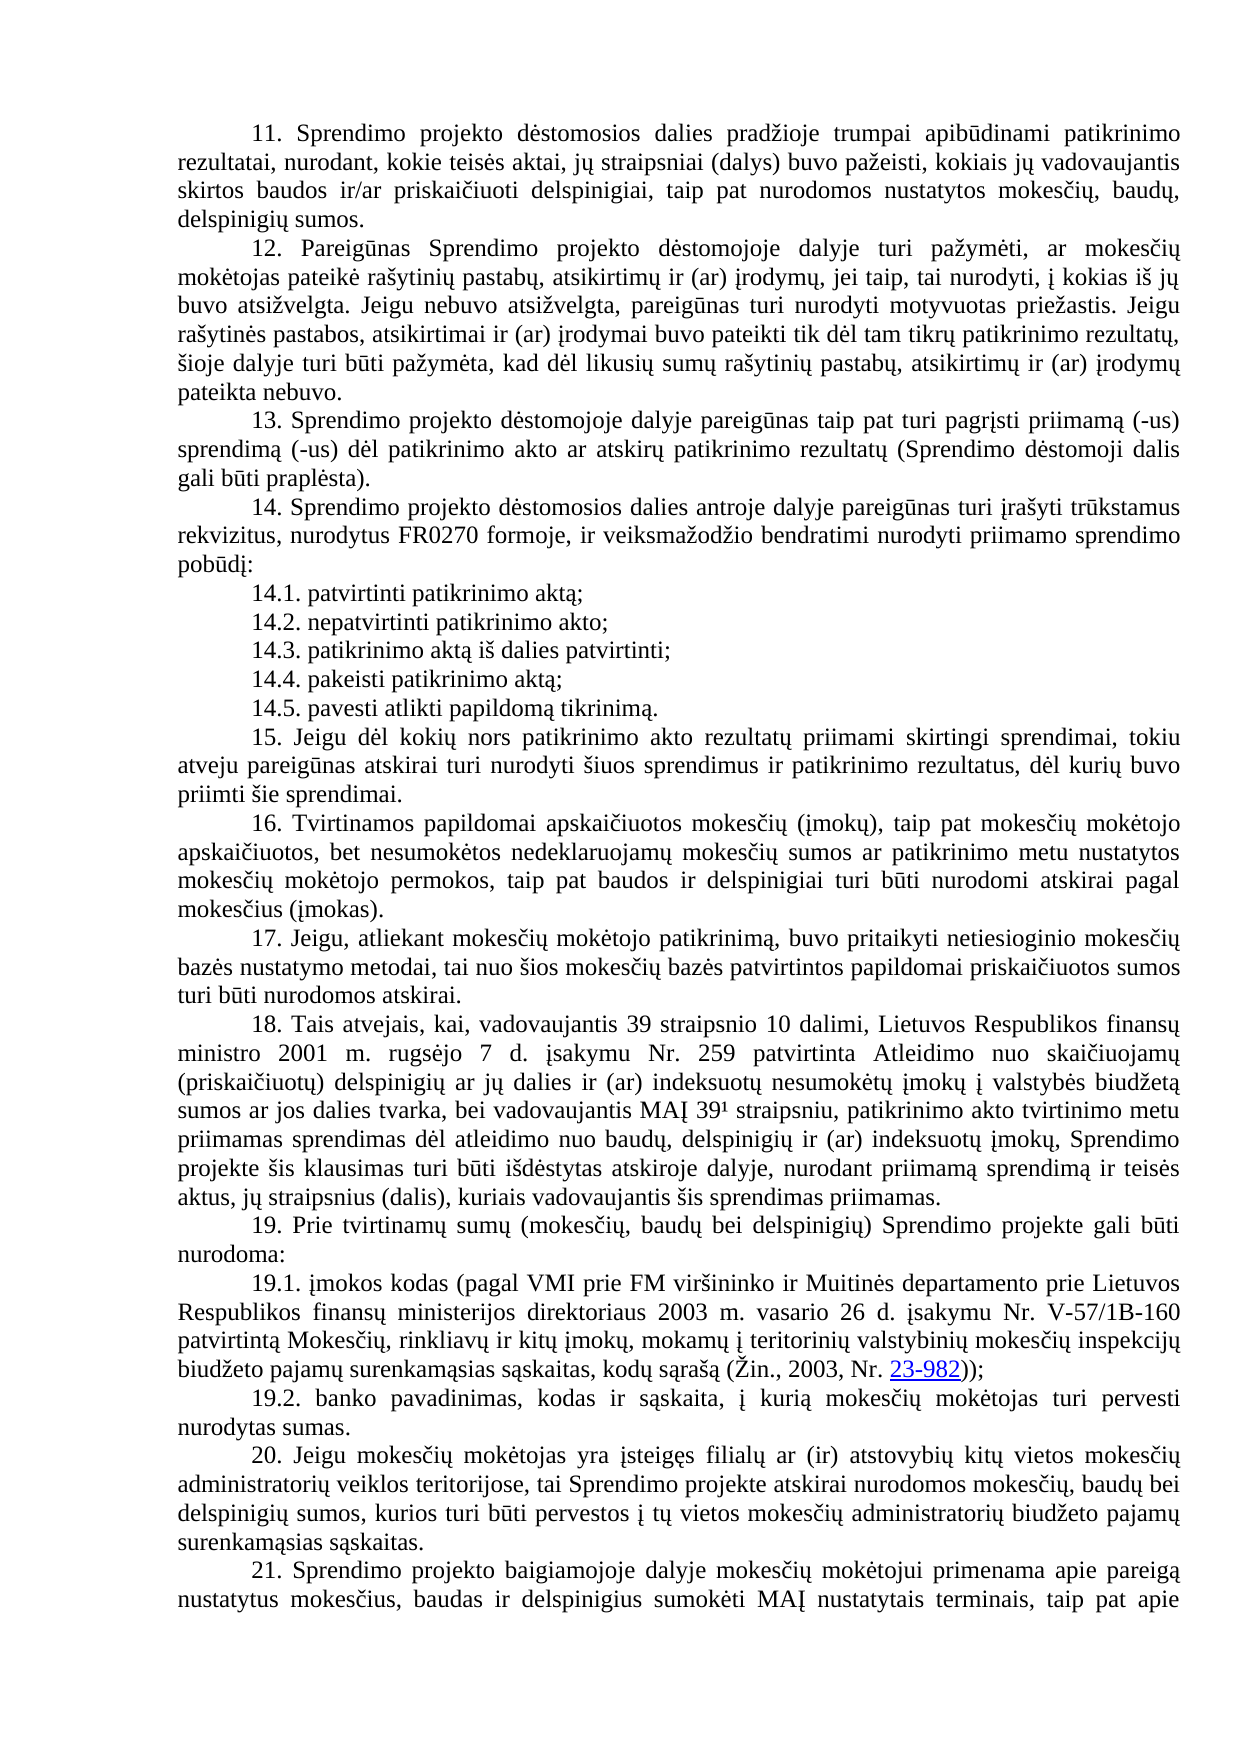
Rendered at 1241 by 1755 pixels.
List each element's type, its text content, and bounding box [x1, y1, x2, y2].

text 19. Prie tvirtinamų sumų (mokesčių, baudų bei delspinigių) Sprendimo projekte gali būti nurodoma: [177, 1211, 1181, 1268]
text 13. Sprendimo projekto dėstomojoje dalyje pareigūnas taip pat turi pagrįsti priimamą (-us) sprendimą (-us) dėl patikrinimo akto ar atskirų patikrinimo rezultatų (Sprendimo dėstomoji dalis gali būti praplėsta). [177, 406, 1181, 492]
text 14.5. pavesti atlikti papildomą tikrinimą. [177, 693, 1181, 722]
text 14. Sprendimo projekto dėstomosios dalies antroje dalyje pareigūnas turi įrašyti trūkstamus rekvizitus, nurodytus FR0270 formoje, ir veiksmažodžio bendratimi nurodyti priimamo sprendimo pobūdį: [177, 492, 1181, 578]
text 15. Jeigu dėl kokių nors patikrinimo akto rezultatų priimami skirtingi sprendimai, tokiu atveju pareigūnas atskirai turi nurodyti šiuos sprendimus ir patikrinimo rezultatus, dėl kurių buvo priimti šie sprendimai. [177, 722, 1181, 808]
text 19.1. įmokos kodas (pagal VMI prie FM viršininko ir Muitinės departamento prie Lietuvos Respublikos finansų ministerijos direktoriaus 2003 m. vasario 26 d. įsakymu Nr. V-57/1B-160 patvirtintą Mokesčių, rinkliavų ir kitų įmokų, mokamų į teritorinių valstybinių mokesčių inspekcijų biudžeto pajamų surenkamąsias sąskaitas, kodų sąrašą (Žin., 2003, Nr. 23-982)); [177, 1268, 1181, 1383]
text 17. Jeigu, atliekant mokesčių mokėtojo patikrinimą, buvo pritaikyti netiesioginio mokesčių bazės nustatymo metodai, tai nuo šios mokesčių bazės patvirtintos papildomai priskaičiuotos sumos turi būti nurodomos atskirai. [177, 923, 1181, 1009]
text 14.1. patvirtinti patikrinimo aktą; [177, 578, 1181, 607]
text 14.3. patikrinimo aktą iš dalies patvirtinti; [177, 636, 1181, 664]
text 14.2. nepatvirtinti patikrinimo akto; [177, 607, 1181, 636]
text 19.2. banko pavadinimas, kodas ir sąskaita, į kurią mokesčių mokėtojas turi pervesti nurodytas sumas. [177, 1383, 1181, 1441]
text 21. Sprendimo projekto baigiamojoje dalyje mokesčių mokėtojui primenama apie pareigą nustatytus mokesčius, baudas ir delspinigius sumokėti MAĮ nustatytais terminais, taip pat apie [177, 1556, 1181, 1613]
text 16. Tvirtinamos papildomai apskaičiuotos mokesčių (įmokų), taip pat mokesčių mokėtojo apskaičiuotos, bet nesumokėtos nedeklaruojamų mokesčių sumos ar patikrinimo metu nustatytos mokesčių mokėtojo permokos, taip pat baudos ir delspinigiai turi būti nurodomi atskirai pagal mokesčius (įmokas). [177, 808, 1181, 923]
text 20. Jeigu mokesčių mokėtojas yra įsteigęs filialų ar (ir) atstovybių kitų vietos mokesčių administratorių veiklos teritorijose, tai Sprendimo projekte atskirai nurodomos mokesčių, baudų bei delspinigių sumos, kurios turi būti pervestos į tų vietos mokesčių administratorių biudžeto pajamų surenkamąsias sąskaitas. [177, 1441, 1181, 1556]
text 18. Tais atvejais, kai, vadovaujantis 39 straipsnio 10 dalimi, Lietuvos Respublikos finansų ministro 2001 m. rugsėjo 7 d. įsakymu Nr. 259 patvirtinta Atleidimo nuo skaičiuojamų (priskaičiuotų) delspinigių ar jų dalies ir (ar) indeksuotų nesumokėtų įmokų į valstybės biudžetą sumos ar jos dalies tvarka, bei vadovaujantis MAĮ 39¹ straipsniu, patikrinimo akto tvirtinimo metu priimamas sprendimas dėl atleidimo nuo baudų, delspinigių ir (ar) indeksuotų įmokų, Sprendimo projekte šis klausimas turi būti išdėstytas atskiroje dalyje, nurodant priimamą sprendimą ir teisės aktus, jų straipsnius (dalis), kuriais vadovaujantis šis sprendimas priimamas. [177, 1009, 1181, 1211]
text 12. Pareigūnas Sprendimo projekto dėstomojoje dalyje turi pažymėti, ar mokesčių mokėtojas pateikė rašytinių pastabų, atsikirtimų ir (ar) įrodymų, jei taip, tai nurodyti, į kokias iš jų buvo atsižvelgta. Jeigu nebuvo atsižvelgta, pareigūnas turi nurodyti motyvuotas priežastis. Jeigu rašytinės pastabos, atsikirtimai ir (ar) įrodymai buvo pateikti tik dėl tam tikrų patikrinimo rezultatų, šioje dalyje turi būti pažymėta, kad dėl likusių sumų rašytinių pastabų, atsikirtimų ir (ar) įrodymų pateikta nebuvo. [177, 233, 1181, 406]
text 14.4. pakeisti patikrinimo aktą; [177, 664, 1181, 693]
text 11. Sprendimo projekto dėstomosios dalies pradžioje trumpai apibūdinami patikrinimo rezultatai, nurodant, kokie teisės aktai, jų straipsniai (dalys) buvo pažeisti, kokiais jų vadovaujantis skirtos baudos ir/ar priskaičiuoti delspinigiai, taip pat nurodomos nustatytos mokesčių, baudų, delspinigių sumos. [177, 118, 1181, 233]
